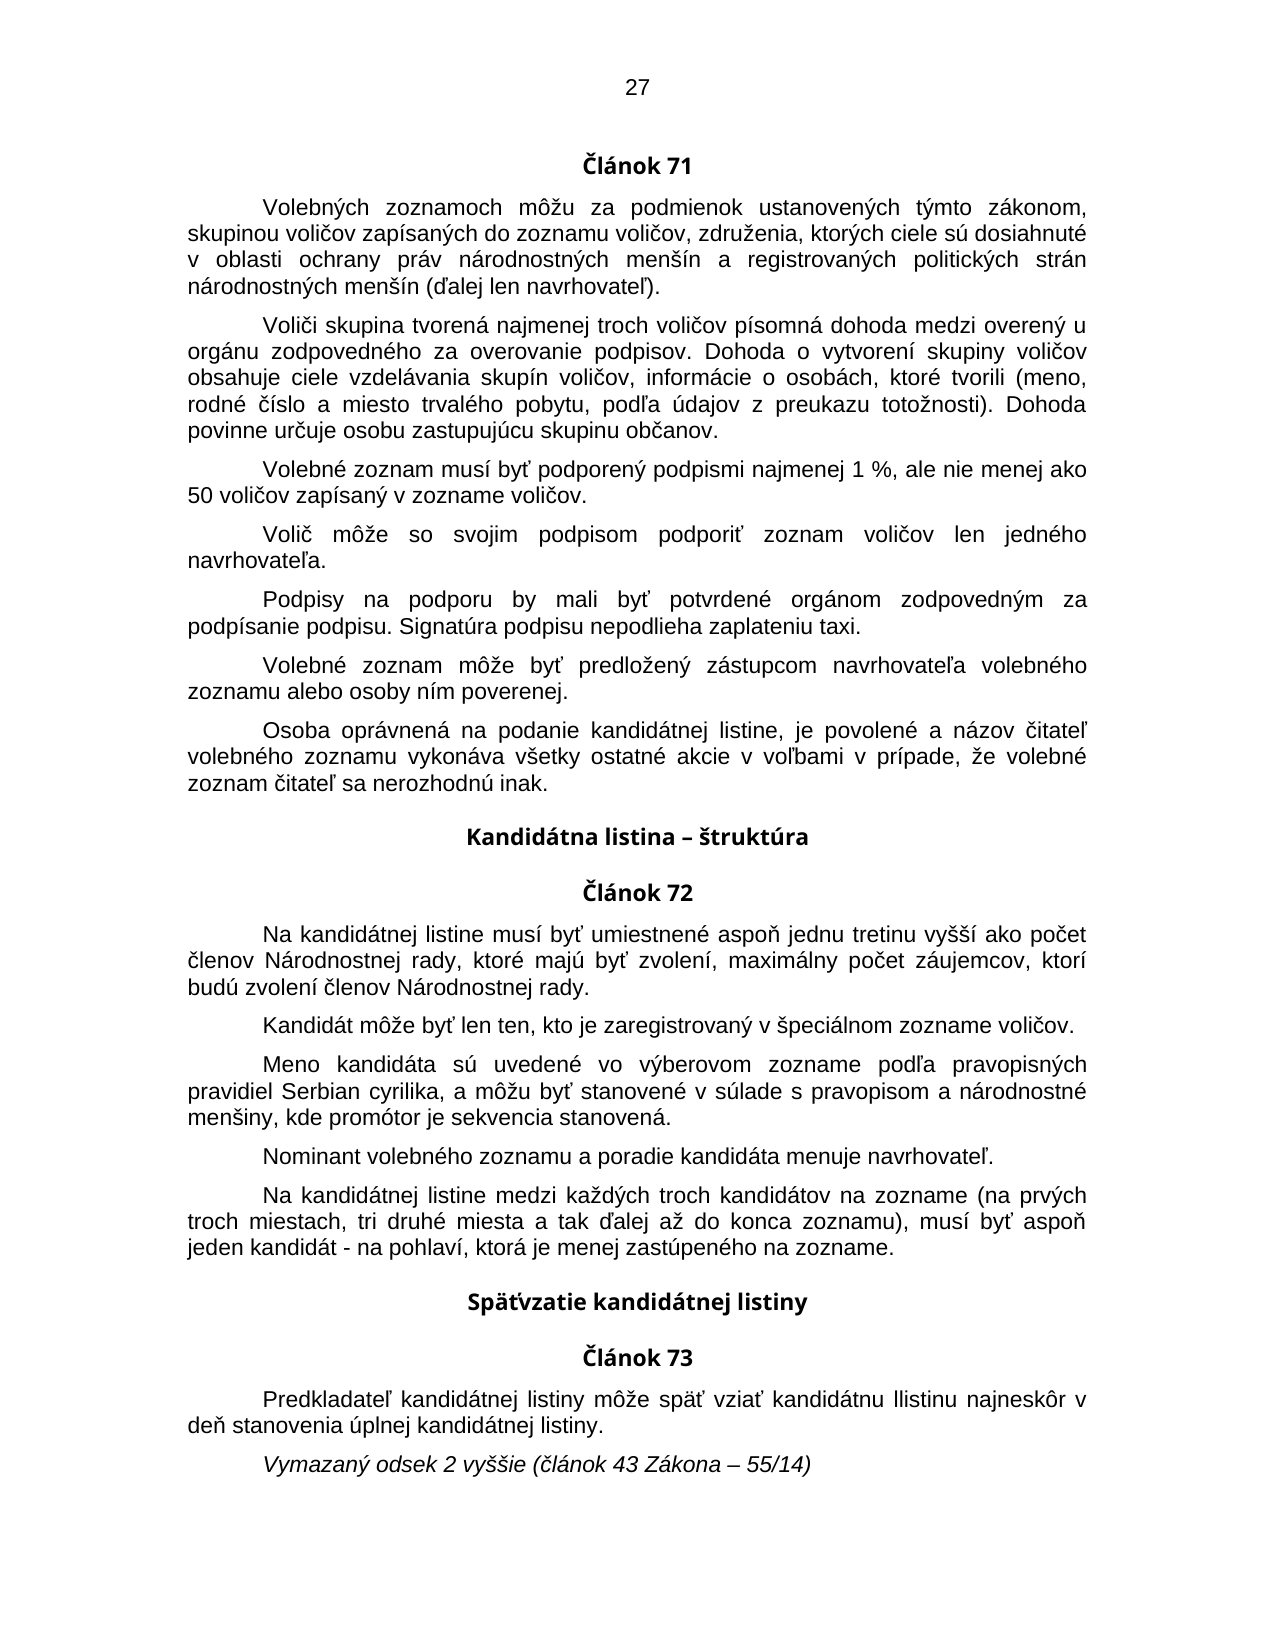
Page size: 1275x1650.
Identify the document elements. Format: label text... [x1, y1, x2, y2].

text Volebné zoznam môže byť predložený zástupcom navrhovateľa volebného zoznamu alebo osoby ním poverenej. [187, 652, 1087, 704]
text Volič môže so svojim podpisom podporiť zoznam voličov len jedného navrhovateľa. [187, 521, 1087, 574]
text Na kandidátnej listine musí byť umiestnené aspoň jednu tretinu vyšší ako počet členov Národnostnej rady, ktoré majú byť zvolení, maximálny počet záujemcov, ktorí budú zvolení členov Národnostnej rady. [187, 921, 1087, 1000]
text Volebné zoznam musí byť podporený podpismi najmenej 1 %, ale nie menej ako 50 voličov zapísaný v zozname voličov. [187, 456, 1087, 509]
text Voliči skupina tvorená najmenej troch voličov písomná dohoda medzi overený u orgánu zodpovedného za overovanie podpisov. Dohoda o vytvorení skupiny voličov obsahuje ciele vzdelávania skupín voličov, informácie o osobách, ktoré tvorili (meno, rodné číslo a miesto trvalého pobytu, podľa údajov z preukazu totožnosti). Dohoda povinne určuje osobu zastupujúcu skupinu občanov. [187, 312, 1087, 443]
text Podpisy na podporu by mali byť potvrdené orgánom zodpovedným za podpísanie podpisu. Signatúra podpisu nepodlieha zaplateniu taxi. [187, 586, 1087, 639]
text Meno kandidáta sú uvedené vo výberovom zozname podľa pravopisných pravidiel Serbian cyrilika, a môžu byť stanovené v súlade s pravopisom a národnostné menšiny, kde promótor je sekvencia stanovená. [187, 1051, 1087, 1130]
text Späťvzatie kandidátnej listiny [262, 1286, 1012, 1317]
text Článok 73 [262, 1342, 1012, 1373]
text Na kandidátnej listine medzi každých troch kandidátov na zozname (na prvých troch miestach, tri druhé miesta a tak ďalej až do konca zoznamu), musí byť aspoň jeden kandidát - na pohlaví, ktorá je menej zastúpeného na zozname. [187, 1182, 1087, 1261]
text Článok 72 [262, 877, 1012, 908]
text Článok 71 [262, 150, 1012, 181]
text Nominant volebného zoznamu a poradie kandidáta menuje navrhovateľ. [187, 1143, 1087, 1169]
text Vymazaný odsek 2 vyššie (článok 43 Zákona – 55/14) [187, 1451, 1087, 1477]
text Kandidát môže byť len ten, kto je zaregistrovaný v špeciálnom zozname voličov. [187, 1012, 1087, 1039]
text Volebných zoznamoch môžu za podmienok ustanovených týmto zákonom, skupinou voličov zapísaných do zoznamu voličov, združenia, ktorých ciele sú dosiahnuté v oblasti ochrany práv národnostných menšín a registrovaných politických strán národnostných menšín (ďalej len navrhovateľ). [187, 194, 1087, 299]
text Predkladateľ kandidátnej listiny môže späť vziať kandidátnu llistinu najneskôr v deň stanovenia úplnej kandidátnej listiny. [187, 1386, 1087, 1438]
text Kandidátna listina – štruktúra [262, 821, 1012, 852]
text Osoba oprávnená na podanie kandidátnej listine, je povolené a názov čitateľ volebného zoznamu vykonáva všetky ostatné akcie v voľbami v prípade, že volebné zoznam čitateľ sa nerozhodnú inak. [187, 717, 1087, 796]
